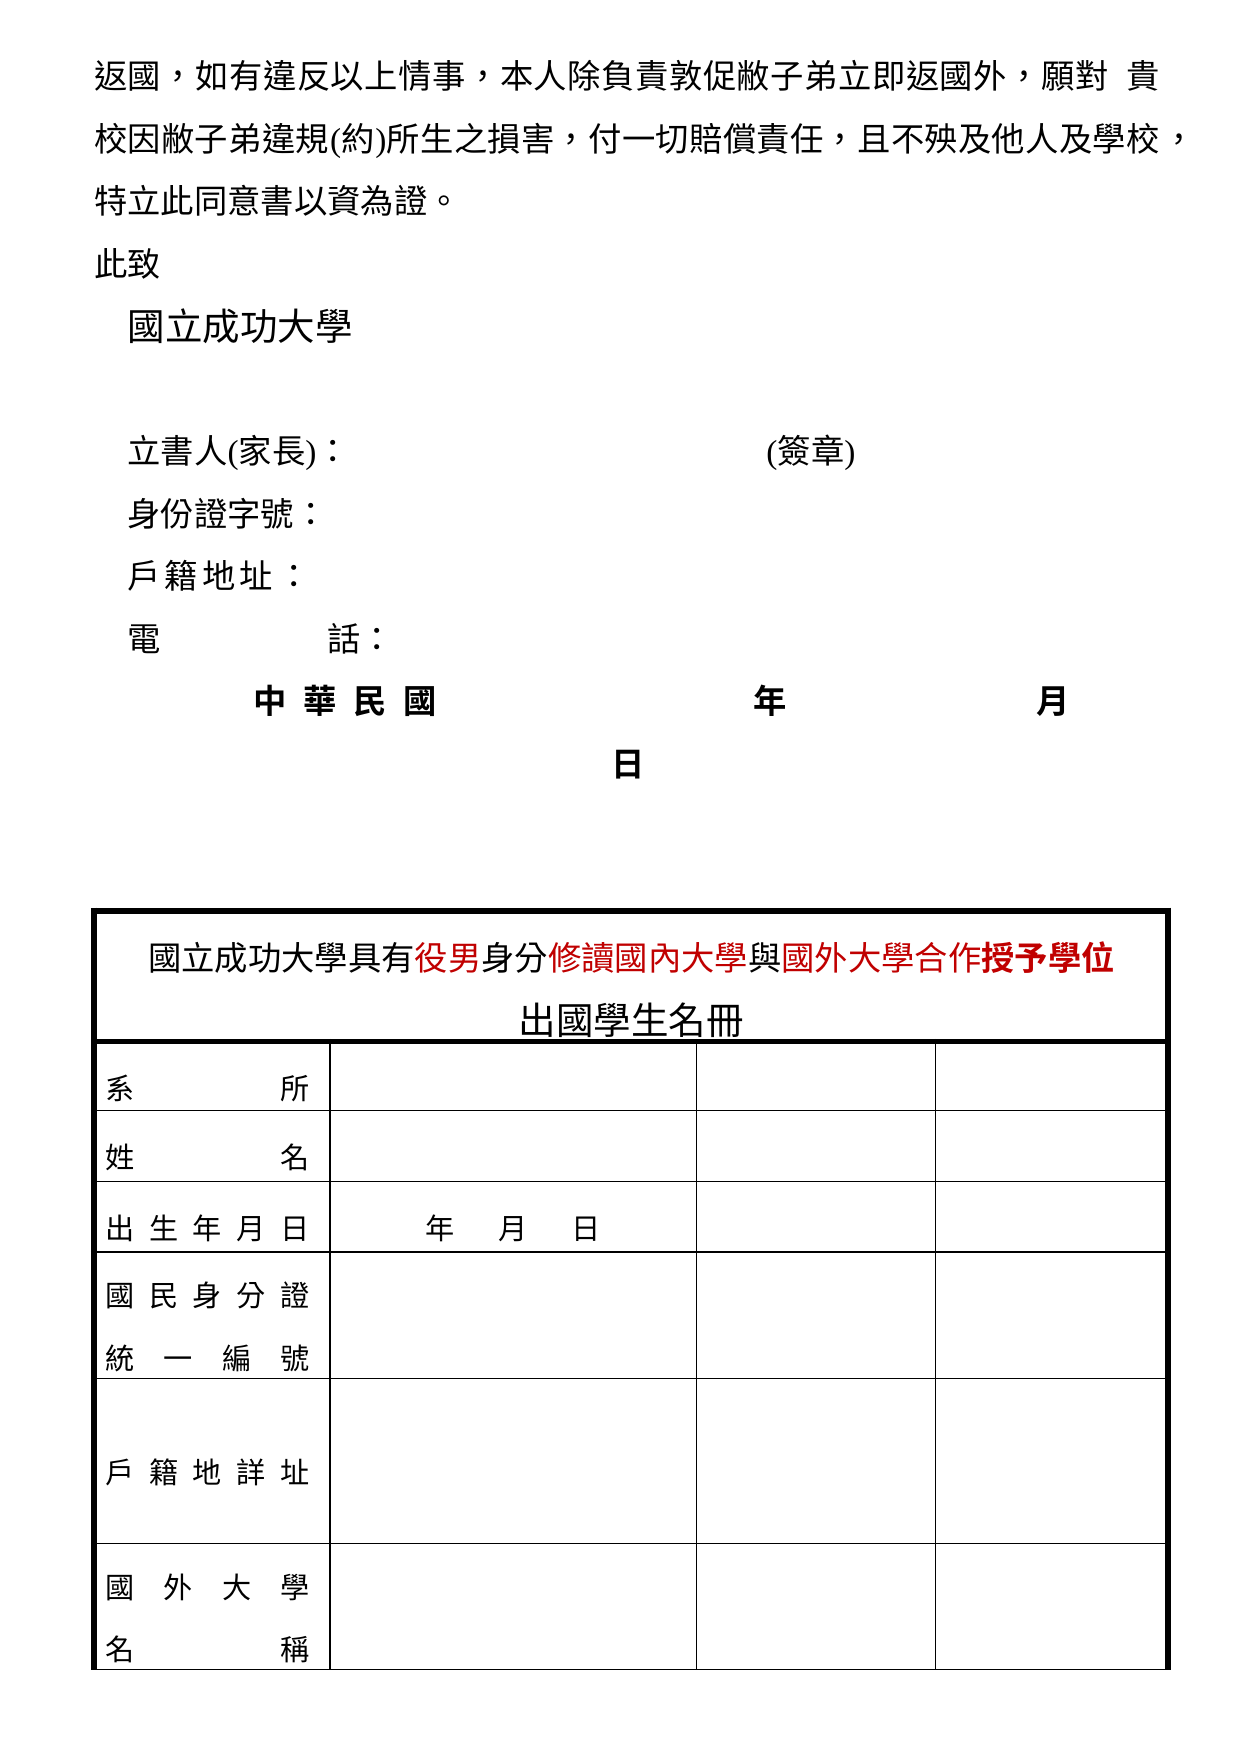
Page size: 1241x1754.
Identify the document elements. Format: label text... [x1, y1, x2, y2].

table_cell [936, 1544, 1165, 1669]
table_cell [697, 1044, 935, 1110]
table_cell 國 外 大 學 名 稱 [97, 1544, 329, 1669]
table_cell [331, 1044, 696, 1110]
text 此致 [94, 220, 1162, 283]
text 立書人(家長)： (簽章) [94, 408, 1162, 470]
table_cell 國 民 身 分 證 統 一 編 號 [97, 1253, 329, 1377]
table_cell 戶 籍 地 詳 址 [97, 1379, 329, 1543]
text 中 華 民 國 年 月 日 [94, 658, 1162, 783]
table_cell [936, 1044, 1165, 1110]
table_cell [936, 1379, 1165, 1543]
table_cell [697, 1544, 935, 1669]
table_cell [331, 1111, 696, 1181]
table_cell [936, 1182, 1165, 1251]
table_cell [331, 1253, 696, 1377]
table_cell [331, 1544, 696, 1669]
table_cell 系 所 [97, 1044, 329, 1110]
table_cell [331, 1379, 696, 1543]
table_cell [936, 1111, 1165, 1181]
table_cell 年 月 日 [331, 1182, 696, 1251]
text 身份證字號： [94, 470, 1162, 533]
text 電 話： [94, 595, 1162, 658]
table_cell [697, 1379, 935, 1543]
table_cell 姓 名 [97, 1111, 329, 1181]
text 國立成功大學 [94, 283, 1162, 345]
text 研習(學術之研究、進修、實習、交換)，在此期間敝子弟必遵守役男出境相關法規規定，於出境期間結束(應入境日)時，按時返國絕無滯留當地不返國，如有違反以上情事，本人除負責敦促敝子弟立即返國外，願對 貴校因敝子弟違規(約)所生之損害，付一切賠償責任，且不殃及他人及學校，特立此同意書以資為證。 [94, 33, 1162, 220]
table_cell [936, 1253, 1165, 1377]
text 戶籍地址： [94, 533, 1162, 595]
table_cell [697, 1111, 935, 1181]
table_cell [697, 1182, 935, 1251]
table_header 國立成功大學具有役男身分修讀國內大學與國外大學合作授予學位 出國學生名冊 [97, 914, 1165, 1039]
table_cell [697, 1253, 935, 1377]
table_cell 出 生 年 月 日 [97, 1182, 329, 1251]
